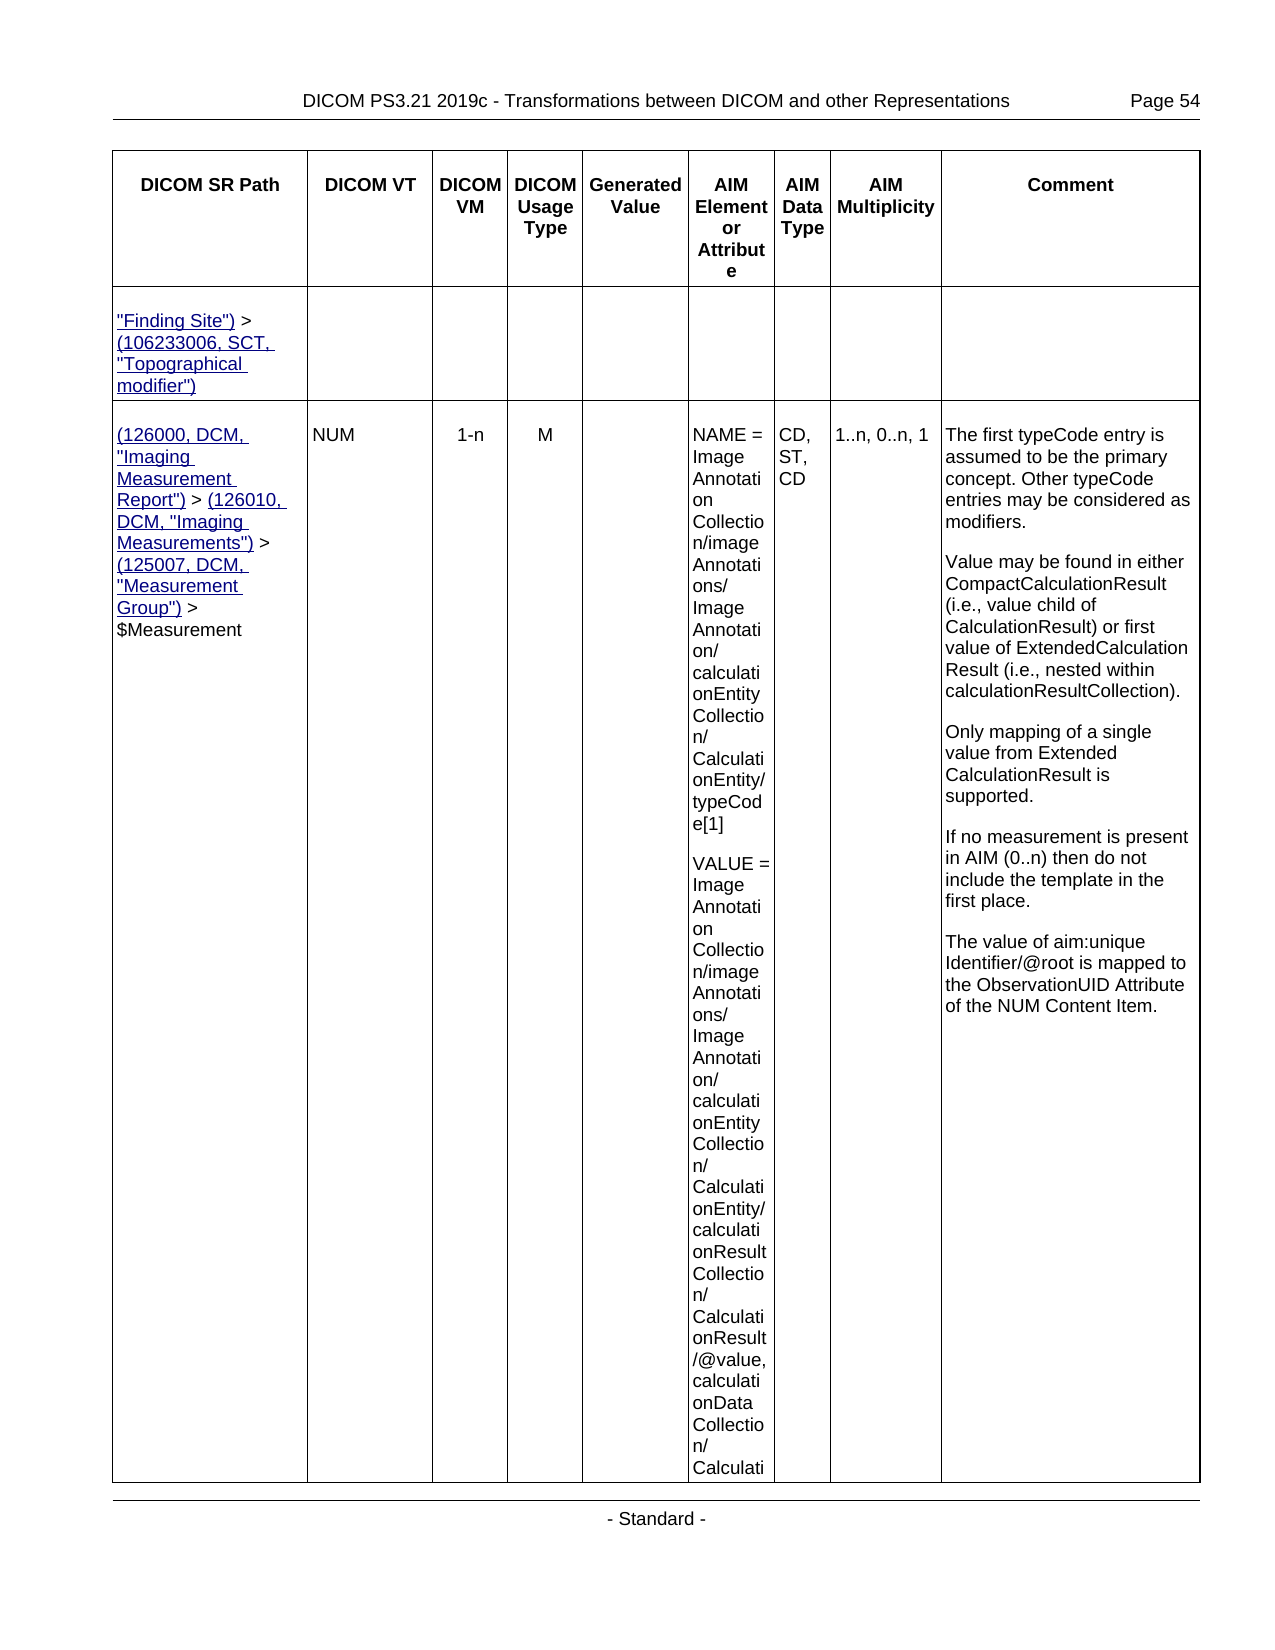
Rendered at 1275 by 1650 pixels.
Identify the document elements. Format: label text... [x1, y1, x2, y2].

table_cell [583, 401, 688, 1482]
table_header DICOM Usage Type [508, 151, 582, 286]
table_cell [508, 287, 582, 400]
table_header AIM Element or Attribute [689, 151, 774, 286]
table_cell [308, 287, 432, 400]
table_header AIM Multiplicity [831, 151, 941, 286]
table_cell [433, 287, 507, 400]
table_cell CD, ST, CD [775, 401, 830, 1482]
table_header Generated Value [583, 151, 688, 286]
table_cell "Finding Site") > (106233006, SCT, "Topographical modifier") [113, 287, 307, 400]
table_cell (126000, DCM, "Imaging Measurement Report") > (126010, DCM, "Imaging Measurements") > (125007, DCM, "Measurement Group") > $Measurement [113, 401, 307, 1482]
table_header AIM Data Type [775, 151, 830, 286]
table_cell NUM [308, 401, 432, 1482]
table_cell 1-n [433, 401, 507, 1482]
table_cell [831, 287, 941, 400]
table_cell [942, 287, 1199, 400]
table_cell M [508, 401, 582, 1482]
table_header DICOM VT [308, 151, 432, 286]
table_cell NAME = Image​Annotation​​Collection/​image​Annotations/​Image​Annotation/​calculation​Entity​Collection/​CalculationEntity/​typeCode[1] VALUE = Image​Annotation​​Collection/​image​Annotations/​Image​Annotation/​calculation​Entity​Collection/​CalculationEntity/​calculationResult​Collection/​CalculationResult/​​@value, calculationData​Collection/​Calculati [689, 401, 774, 1482]
table_cell [775, 287, 830, 400]
table_cell [583, 287, 688, 400]
table_cell [689, 287, 774, 400]
table_cell 1..n, 0..n, 1 [831, 401, 941, 1482]
table_header Comment [942, 151, 1199, 286]
table_header DICOM VM [433, 151, 507, 286]
table_header DICOM SR Path [113, 151, 307, 286]
table_cell The first typeCode entry is assumed to be the primary concept. Other typeCode entries may be considered as modifiers. Value may be found in either Compact​Calculation​Result (i.e., value child of CalculationResult) or first value of Extended​Calculation​Result (i.e., nested within calculation​Result​Collection). Only mapping of a single value from Extended​Calculation​Result is supported. If no measurement is present in AIM (0..n) then do not include the template in the first place. The value of aim:unique​Identifier/@root is mapped to the Observation​UID Attribute of the NUM Content Item. [942, 401, 1199, 1482]
